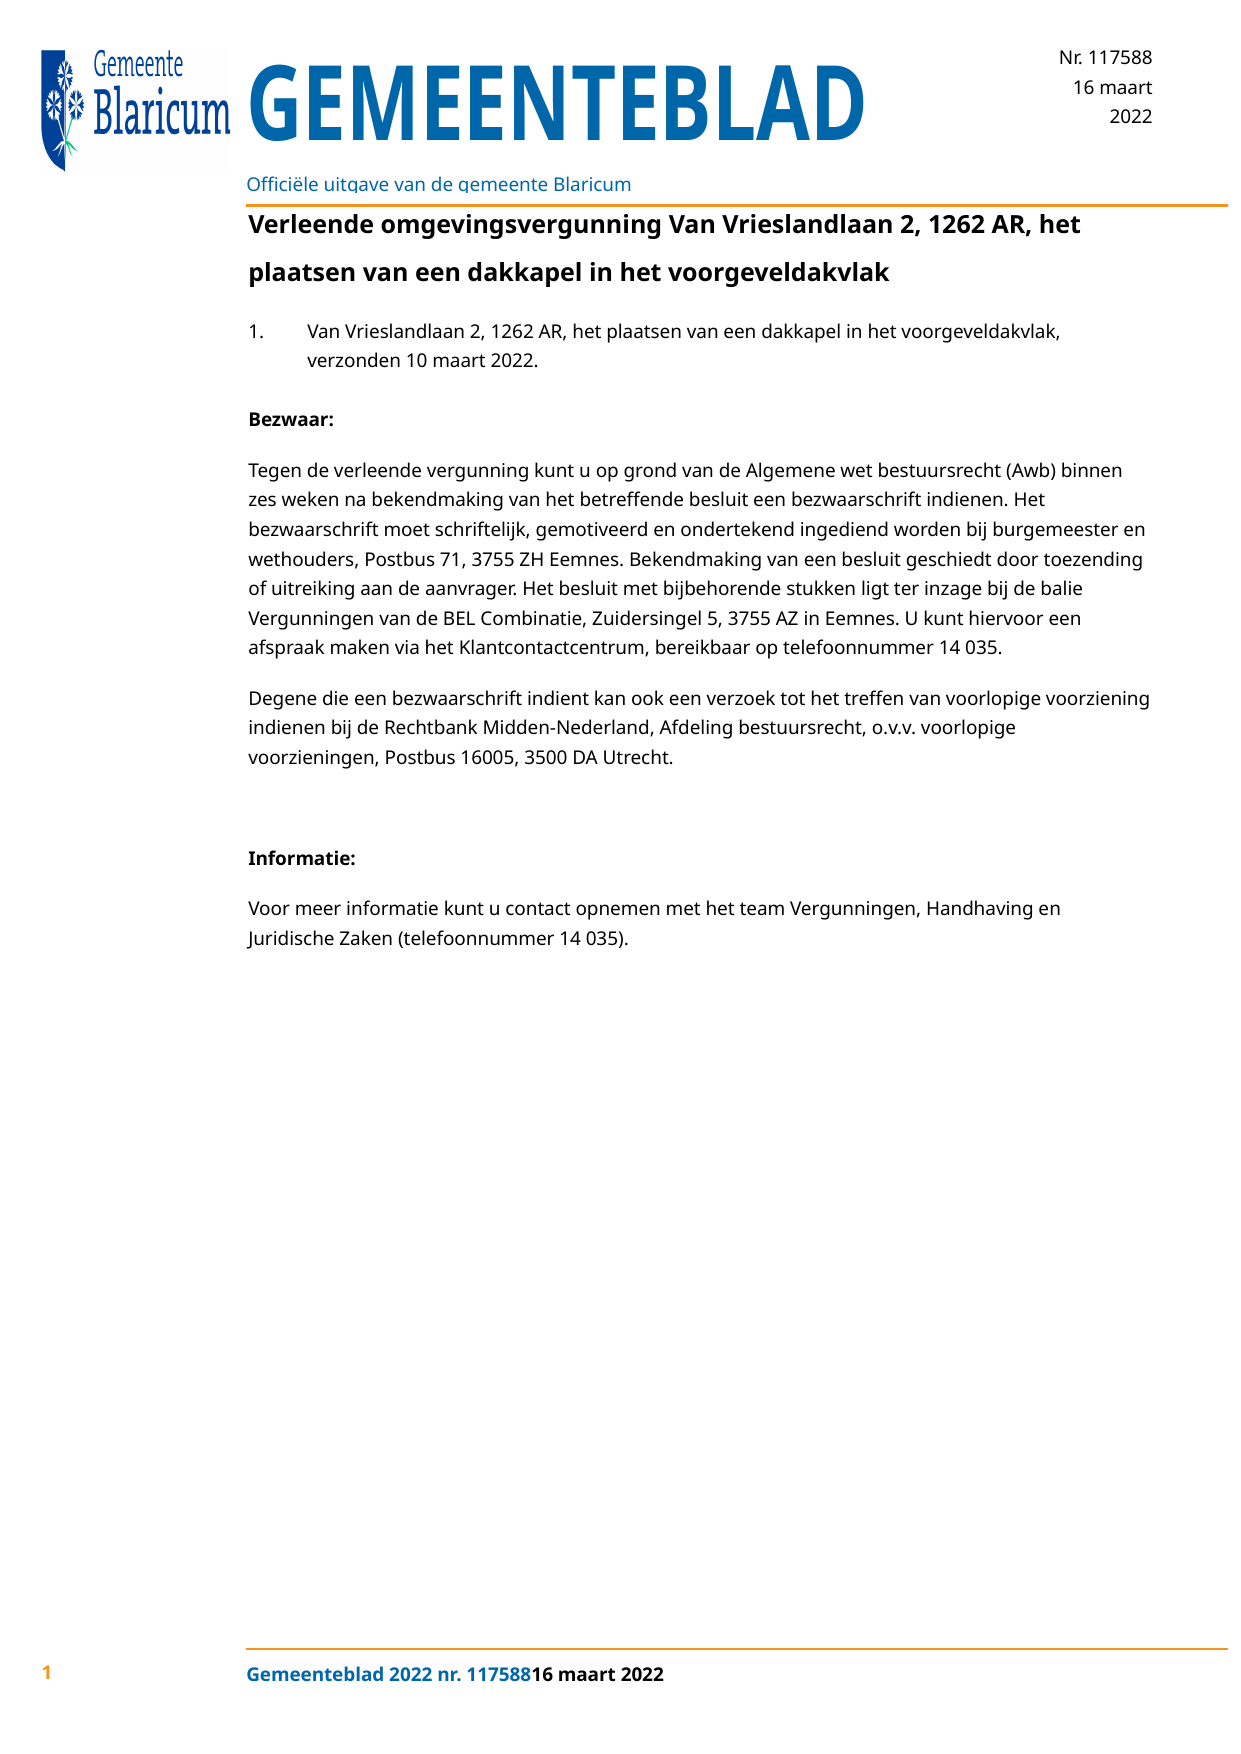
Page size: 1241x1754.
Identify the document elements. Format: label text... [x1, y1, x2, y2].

text Degene die een bezwaarschrift indient kan ook een verzoek tot het treffen van voorlopige voorziening indienen bij de Rechtbank Midden-Nederland, Afdeling bestuursrecht, o.v.v. voorlopige voorzieningen, Postbus 16005, 3500 DA Utrecht. [248, 685, 1152, 770]
list Van Vrieslandlaan 2, 1262 AR, het plaatsen van een dakkapel in het voorgeveldakvlak, verzonden 10 maart 2022. [248, 318, 1152, 373]
text Tegen de verleende vergunning kunt u op grond van de Algemene wet bestuursrecht (Awb) binnen zes weken na bekendmaking van het betreffende besluit een bezwaarschrift indienen. Het bezwaarschrift moet schriftelijk, gemotiveerd en ondertekend ingediend worden bij burgemeester en wethouders, Postbus 71, 3755 ZH Eemnes. Bekendmaking van een besluit geschiedt door toezending of uitreiking aan de aanvrager. Het besluit met bijbehorende stukken ligt ter inzage bij de balie Vergunningen van de BEL Combinatie, Zuidersingel 5, 3755 AZ in Eemnes. U kunt hiervoor een afspraak maken via het Klantcontactcentrum, bereikbaar op telefoonnummer 14 035. [248, 457, 1152, 660]
text Verleende omgevingsvergunning Van Vrieslandlaan 2, 1262 AR, het plaatsen van een dakkapel in het voorgeveldakvlak [248, 207, 1152, 288]
text Bezwaar: [248, 407, 1152, 432]
text Voor meer informatie kunt u contact opnemen met het team Vergunningen, Handhaving en Juridische Zaken (telefoonnummer 14 035). [248, 895, 1152, 951]
picture [41, 47, 231, 172]
text Informatie: [248, 845, 1152, 871]
